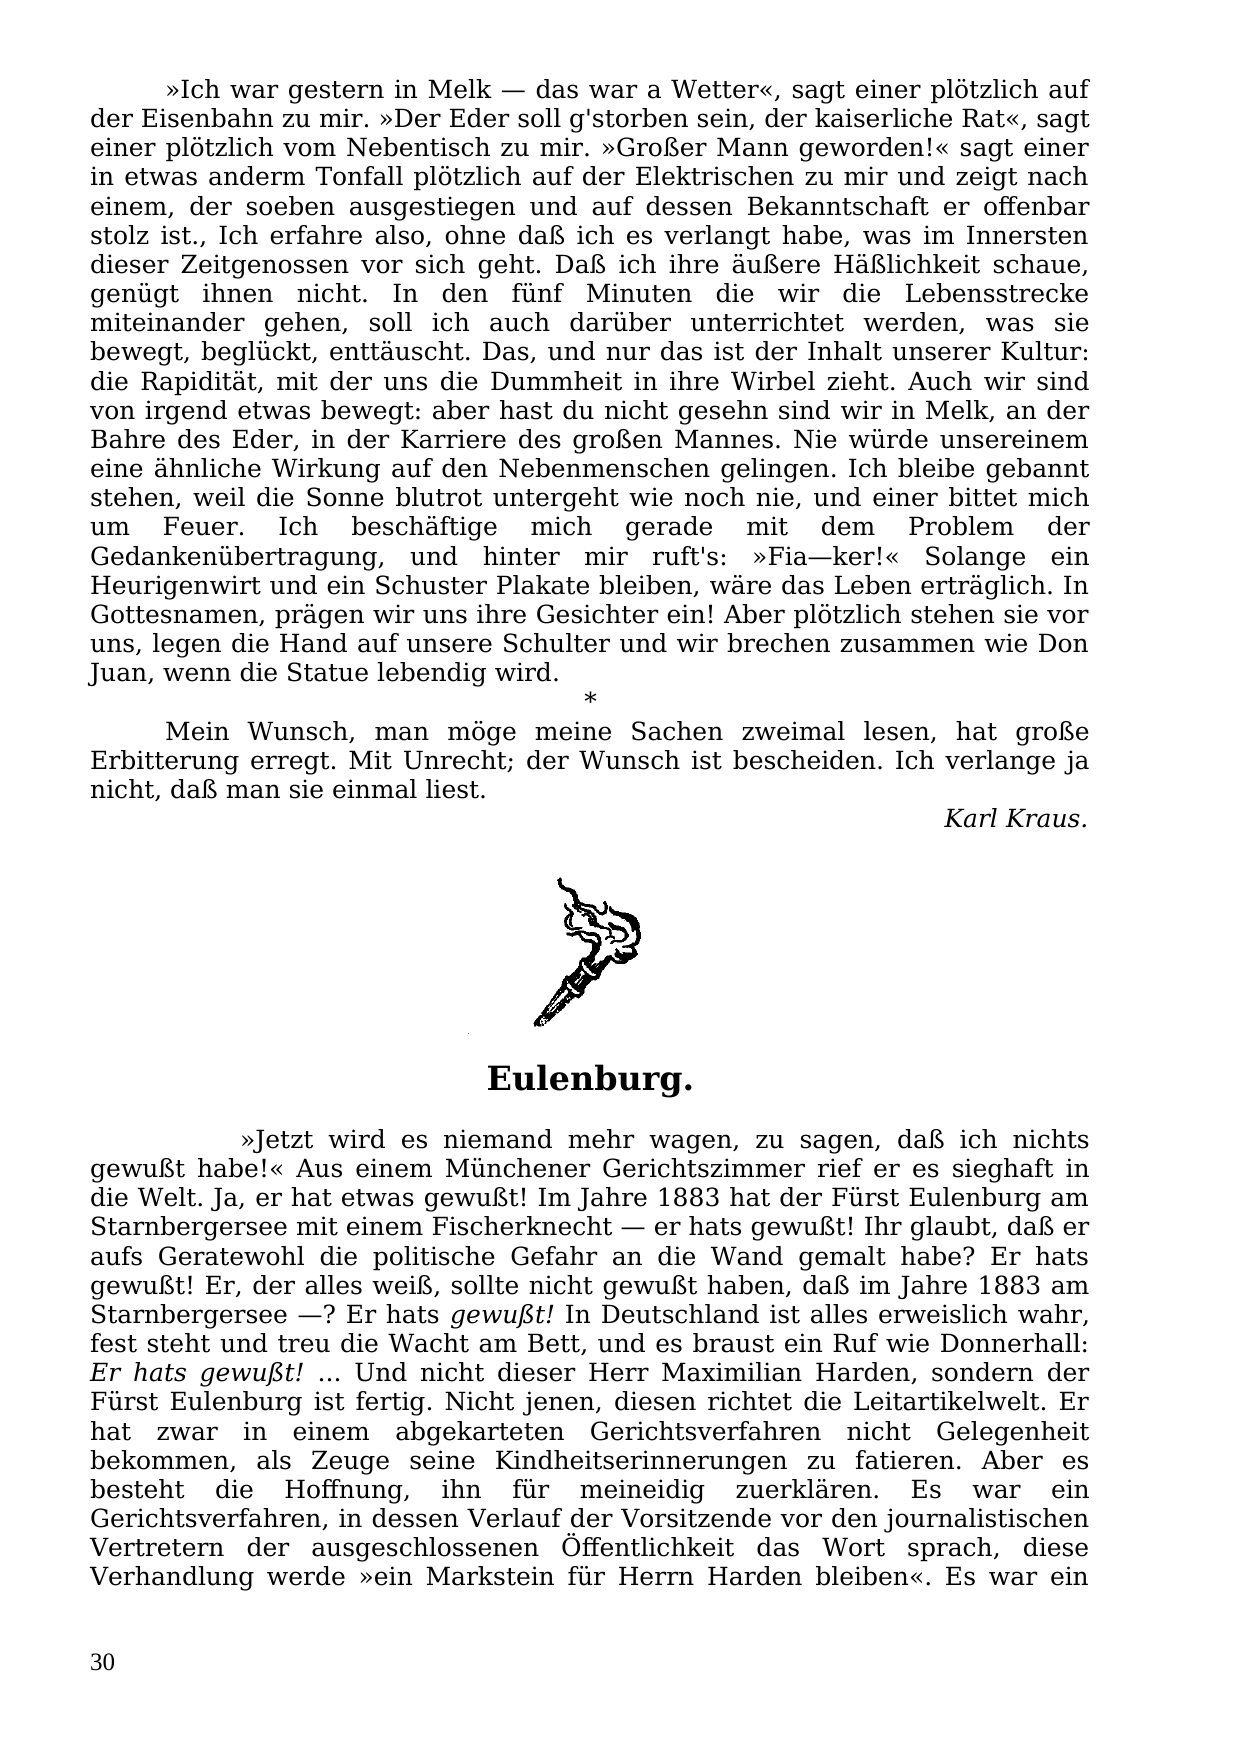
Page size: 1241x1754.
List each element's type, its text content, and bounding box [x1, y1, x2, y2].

text »Jetzt wird es niemand mehr wagen, zu sagen, daß ich nichts gewußt habe!« Aus einem Münchener Gerichtszimmer rief er es sieghaft in die Welt. Ja, er hat etwas gewußt! Im Jahre 1883 hat der Fürst Eulenburg am Starnbergersee mit einem Fischerknecht — er hats gewußt! Ihr glaubt, daß er aufs Geratewohl die politische Gefahr an die Wand gemalt habe? Er hats gewußt! Er, der alles weiß, sollte nicht gewußt haben, daß im Jahre 1883 am Starnbergersee —? Er hats gewußt! In Deutschland ist alles erweislich wahr, fest steht und treu die Wacht am Bett, und es braust ein Ruf wie Donnerhall: Er hats gewußt! ... Und nicht dieser Herr Maximilian Harden, sondern der Fürst Eulenburg ist fertig. Nicht jenen, diesen richtet die Leitartikelwelt. Er hat zwar in einem abgekarteten Gerichtsverfahren nicht Gelegenheit bekommen, als Zeuge seine Kindheitserinnerungen zu fatieren. Aber es besteht die Hoffnung, ihn für meineidig zuerklären. Es war ein Gerichtsverfahren, in dessen Verlauf der Vorsitzende vor den journalistischen Vertretern der ausgeschlossenen Öffentlichkeit das Wort sprach, diese Verhandlung werde »ein Markstein für Herrn Harden bleiben«. Es war ein [90, 1098, 1091, 1592]
text Karl Kraus. [90, 804, 1091, 833]
text »Ich war gestern in Melk — das war a Wetter«, sagt einer plötzlich auf der Eisenbahn zu mir. »Der Eder soll g'storben sein, der kaiserliche Rat«, sagt einer plötzlich vom Nebentisch zu mir. »Großer Mann geworden!« sagt einer in etwas anderm Tonfall plötzlich auf der Elektrischen zu mir und zeigt nach einem, der soeben ausgestiegen und auf dessen Bekanntschaft er offenbar stolz ist., Ich erfahre also, ohne daß ich es verlangt habe, was im Innersten dieser Zeitgenossen vor sich geht. Daß ich ihre äußere Häßlichkeit schaue, genügt ihnen nicht. In den fünf Minuten die wir die Lebensstrecke miteinander gehen, soll ich auch darüber unterrichtet werden, was sie bewegt, beglückt, enttäuscht. Das, und nur das ist der Inhalt unserer Kultur: die Rapidität, mit der uns die Dummheit in ihre Wirbel zieht. Auch wir sind von irgend etwas bewegt: aber hast du nicht gesehn sind wir in Melk, an der Bahre des Eder, in der Karriere des großen Mannes. Nie würde unsereinem eine ähnliche Wirkung auf den Nebenmenschen gelingen. Ich bleibe gebannt stehen, weil die Sonne blutrot untergeht wie noch nie, und einer bittet mich um Feuer. Ich beschäftige mich gerade mit dem Problem der Gedankenübertragung, und hinter mir ruft's: »Fia—ker!« Solange ein Heurigenwirt und ein Schuster Plakate bleiben, wäre das Leben erträglich. In Gottesnamen, prägen wir uns ihre Gesichter ein! Aber plötzlich stehen sie vor uns, legen die Hand auf unsere Schulter und wir brechen zusammen wie Don Juan, wenn die Statue lebendig wird. [90, 75, 1091, 687]
text * [90, 687, 1091, 717]
text Mein Wunsch, man möge meine Sachen zweimal lesen, hat große Erbitterung erregt. Mit Unrecht; der Wunsch ist bescheiden. Ich verlange ja nicht, daß man sie einmal liest. [90, 717, 1091, 804]
picture [200, 862, 980, 1054]
text Eulenburg. [90, 862, 1091, 1098]
